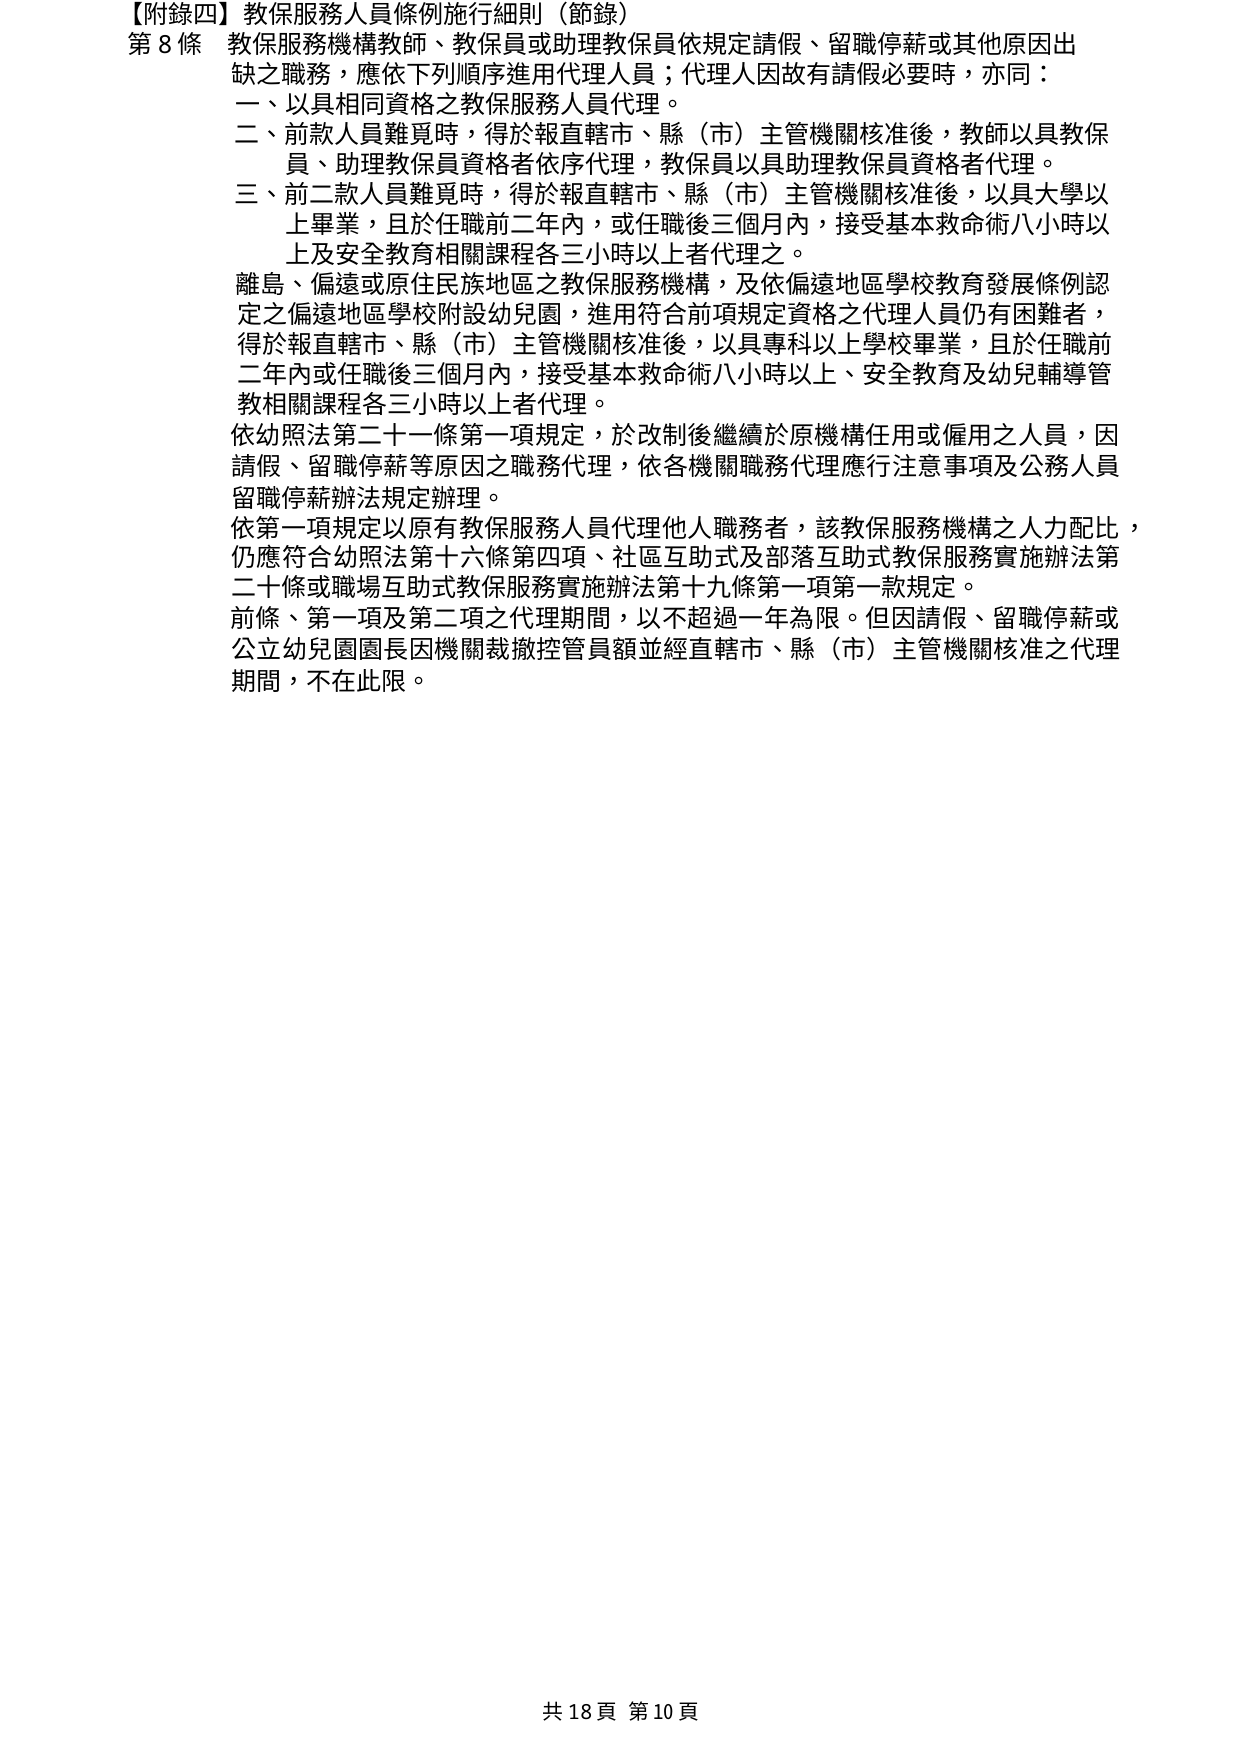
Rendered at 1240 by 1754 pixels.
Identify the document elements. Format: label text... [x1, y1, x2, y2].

text 離島、偏遠或原住民族地區之教保服務機構，及依偏遠地區學校教育發展條例認定之偏遠地區學校附設幼兒園，進用符合前項規定資格之代理人員仍有困難者，得於報直轄市、縣（市）主管機關核准後，以具專科以上學校畢業，且於任職前二年內或任職後三個月內，接受基本救命術八小時以上、安全教育及幼兒輔導管教相關課程各三小時以上者代理。 [236, 269, 1122, 419]
text 【附錄四】教保服務人員條例施行細則（節錄） [119, 0, 1122, 30]
text 依第一項規定以原有教保服務人員代理他人職務者，該教保服務機構之人力配比，仍應符合幼照法第十六條第四項、社區互助式及部落互助式教保服務實施辦法第二十條或職場互助式教保服務實施辦法第十九條第一項第一款規定。 [230, 513, 1122, 602]
text 一、以具相同資格之教保服務人員代理。 [235, 89, 1122, 119]
text 前條、第一項及第二項之代理期間，以不超過一年為限。但因請假、留職停薪或公立幼兒園園長因機關裁撤控管員額並經直轄市、縣（市）主管機關核准之代理期間，不在此限。 [230, 602, 1122, 697]
text 第8條 教保服務機構教師、教保員或助理教保員依規定請假、留職停薪或其他原因出缺之職務，應依下列順序進用代理人員；代理人因故有請假必要時，亦同： [127, 30, 1081, 89]
text 依幼照法第二十一條第一項規定，於改制後繼續於原機構任用或僱用之人員，因請假、留職停薪等原因之職務代理，依各機關職務代理應行注意事項及公務人員留職停薪辦法規定辦理。 [230, 419, 1122, 513]
text 二、前款人員難覓時，得於報直轄市、縣（市）主管機關核准後，教師以具教保員、助理教保員資格者依序代理，教保員以具助理教保員資格者代理。 [234, 119, 1122, 179]
text 三、前二款人員難覓時，得於報直轄市、縣（市）主管機關核准後，以具大學以上畢業，且於任職前二年內，或任職後三個月內，接受基本救命術八小時以上及安全教育相關課程各三小時以上者代理之。 [234, 179, 1122, 269]
